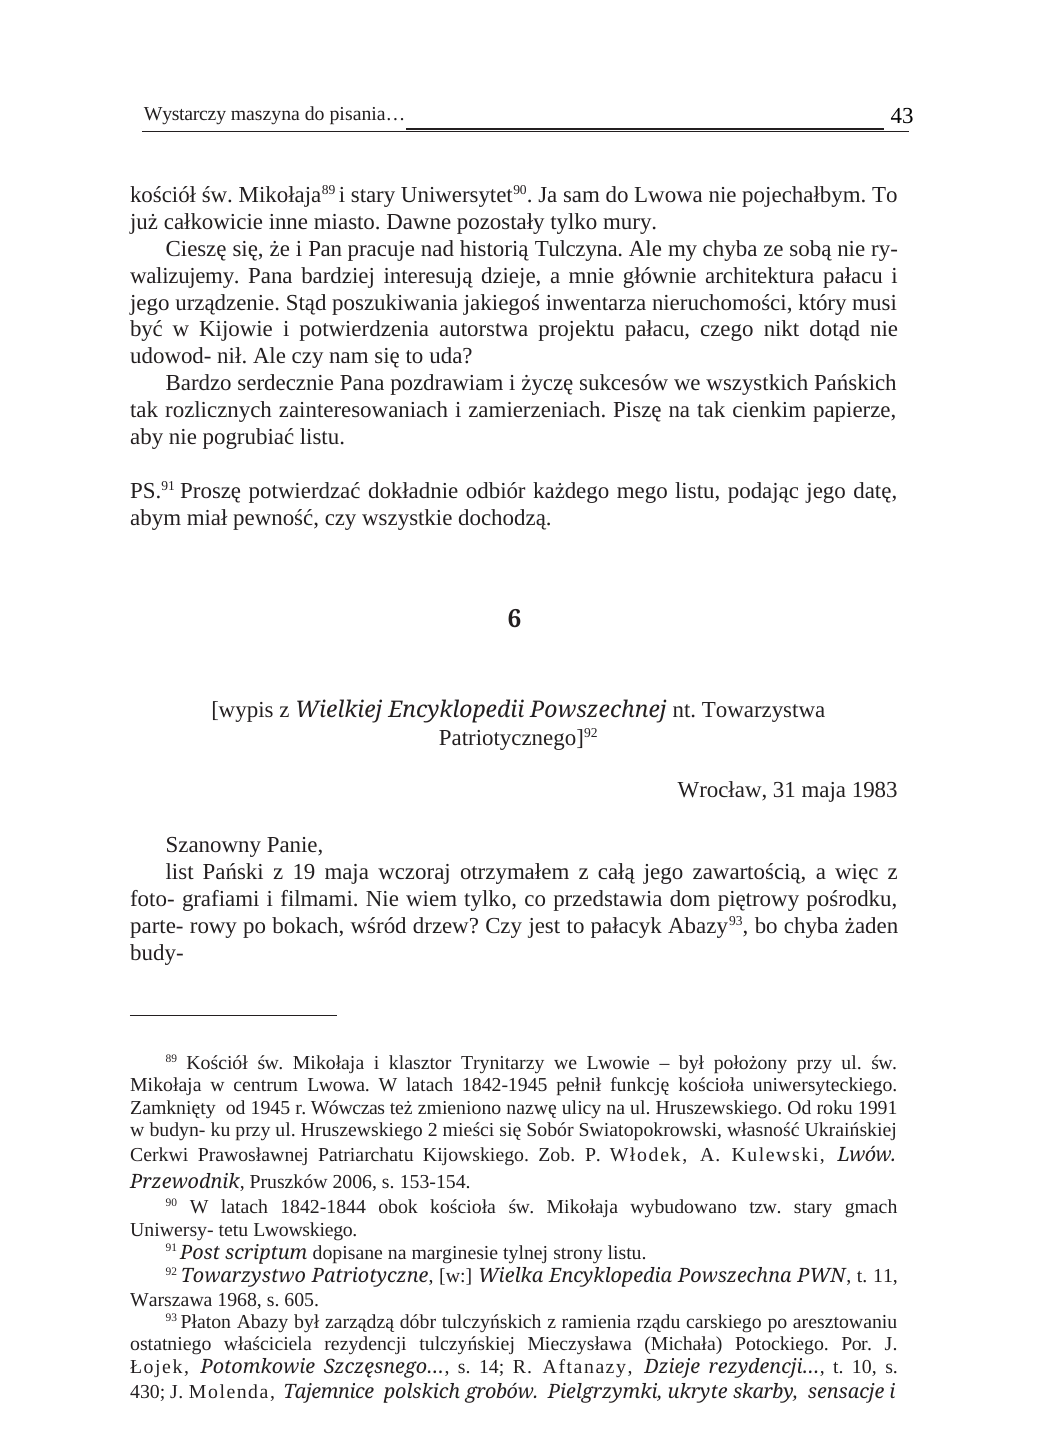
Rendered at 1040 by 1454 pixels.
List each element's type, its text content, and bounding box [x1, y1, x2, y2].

text 91 Post scriptum dopisane na marginesie tylnej strony listu. [165, 1241, 923, 1264]
text 92 Towarzystwo Patriotyczne, [w:] Wielka Encyklopedia Powszechna PWN, t. 11, Warszawa 1968, s. 605. [130, 1264, 898, 1311]
text Bardzo serdecznie Pana pozdrawiam i życzę sukcesów we wszystkich Pańskich tak rozlicznych zainteresowaniach i zamierzeniach. Piszę na tak cienkim papierze, aby nie pogrubiać listu. [130, 369, 898, 449]
text Wrocław, 31 maja 1983 [119, 777, 897, 803]
text [wypis z Wielkiej Encyklopedii Powszechnej nt. Towarzystwa Patriotycznego]92 [151, 693, 885, 750]
text 93 Płaton Abazy był zarządzą dóbr tulczyńskich z ramienia rządu carskiego po aresztowaniu ostatniego właściciela rezydencji tulczyńskiej Mieczysława (Michała) Potockiego. Por. J. Łojek, Potomkowie Szczęsnego…, s. 14; R. Aftanazy, Dzieje rezydencji…, t. 10, s. 430; J. Molenda, Tajemnice polskich grobów. Pielgrzymki, ukryte skarby, sensacje i [130, 1312, 898, 1404]
text list Pański z 19 maja wczoraj otrzymałem z całą jego zawartością, a więc z foto- grafiami i filmami. Nie wiem tylko, co przedstawia dom piętrowy pośrodku, parte- rowy po bokach, wśród drzew? Czy jest to pałacyk Abazy93, bo chyba żaden budy- [130, 858, 898, 965]
text Cieszę się, że i Pan pracuje nad historią Tulczyna. Ale my chyba ze sobą nie ry- walizujemy. Pana bardziej interesują dzieje, a mnie głównie architektura pałacu i jego urządzenie. Stąd poszukiwania jakiegoś inwentarza nieruchomości, który musi być w Kijowie i potwierdzenia autorstwa projektu pałacu, czego nikt dotąd nie udowod- nił. Ale czy nam się to uda? [130, 235, 898, 369]
text 89 Kościół św. Mikołaja i klasztor Trynitarzy we Lwowie – był położony przy ul. św. Mikołaja w centrum Lwowa. W latach 1842-1945 pełnił funkcję kościoła uniwersyteckiego. Zamknięty od 1945 r. Wówczas też zmieniono nazwę ulicy na ul. Hruszewskiego. Od roku 1991 w budyn- ku przy ul. Hruszewskiego 2 mieści się Sobór Swiatopokrowski, własność Ukraińskiej Cerkwi Prawosławnej Patriarchatu Kijowskiego. Zob. P. Włodek, A. Kulewski, Lwów. Przewodnik, Pruszków 2006, s. 153-154. [130, 1052, 898, 1194]
text PS.91 Proszę potwierdzać dokładnie odbiór każdego mego listu, podając jego datę, abym miał pewność, czy wszystkie dochodzą. [130, 477, 898, 531]
text kościół św. Mikołaja89 i stary Uniwersytet90. Ja sam do Lwowa nie pojechałbym. To już całkowicie inne miasto. Dawne pozostały tylko mury. [130, 181, 898, 234]
text Szanowny Panie, [165, 831, 923, 857]
text 90 W latach 1842-1844 obok kościoła św. Mikołaja wybudowano tzw. stary gmach Uniwersy- tetu Lwowskiego. [130, 1195, 898, 1241]
subtitle 6 [119, 600, 909, 634]
